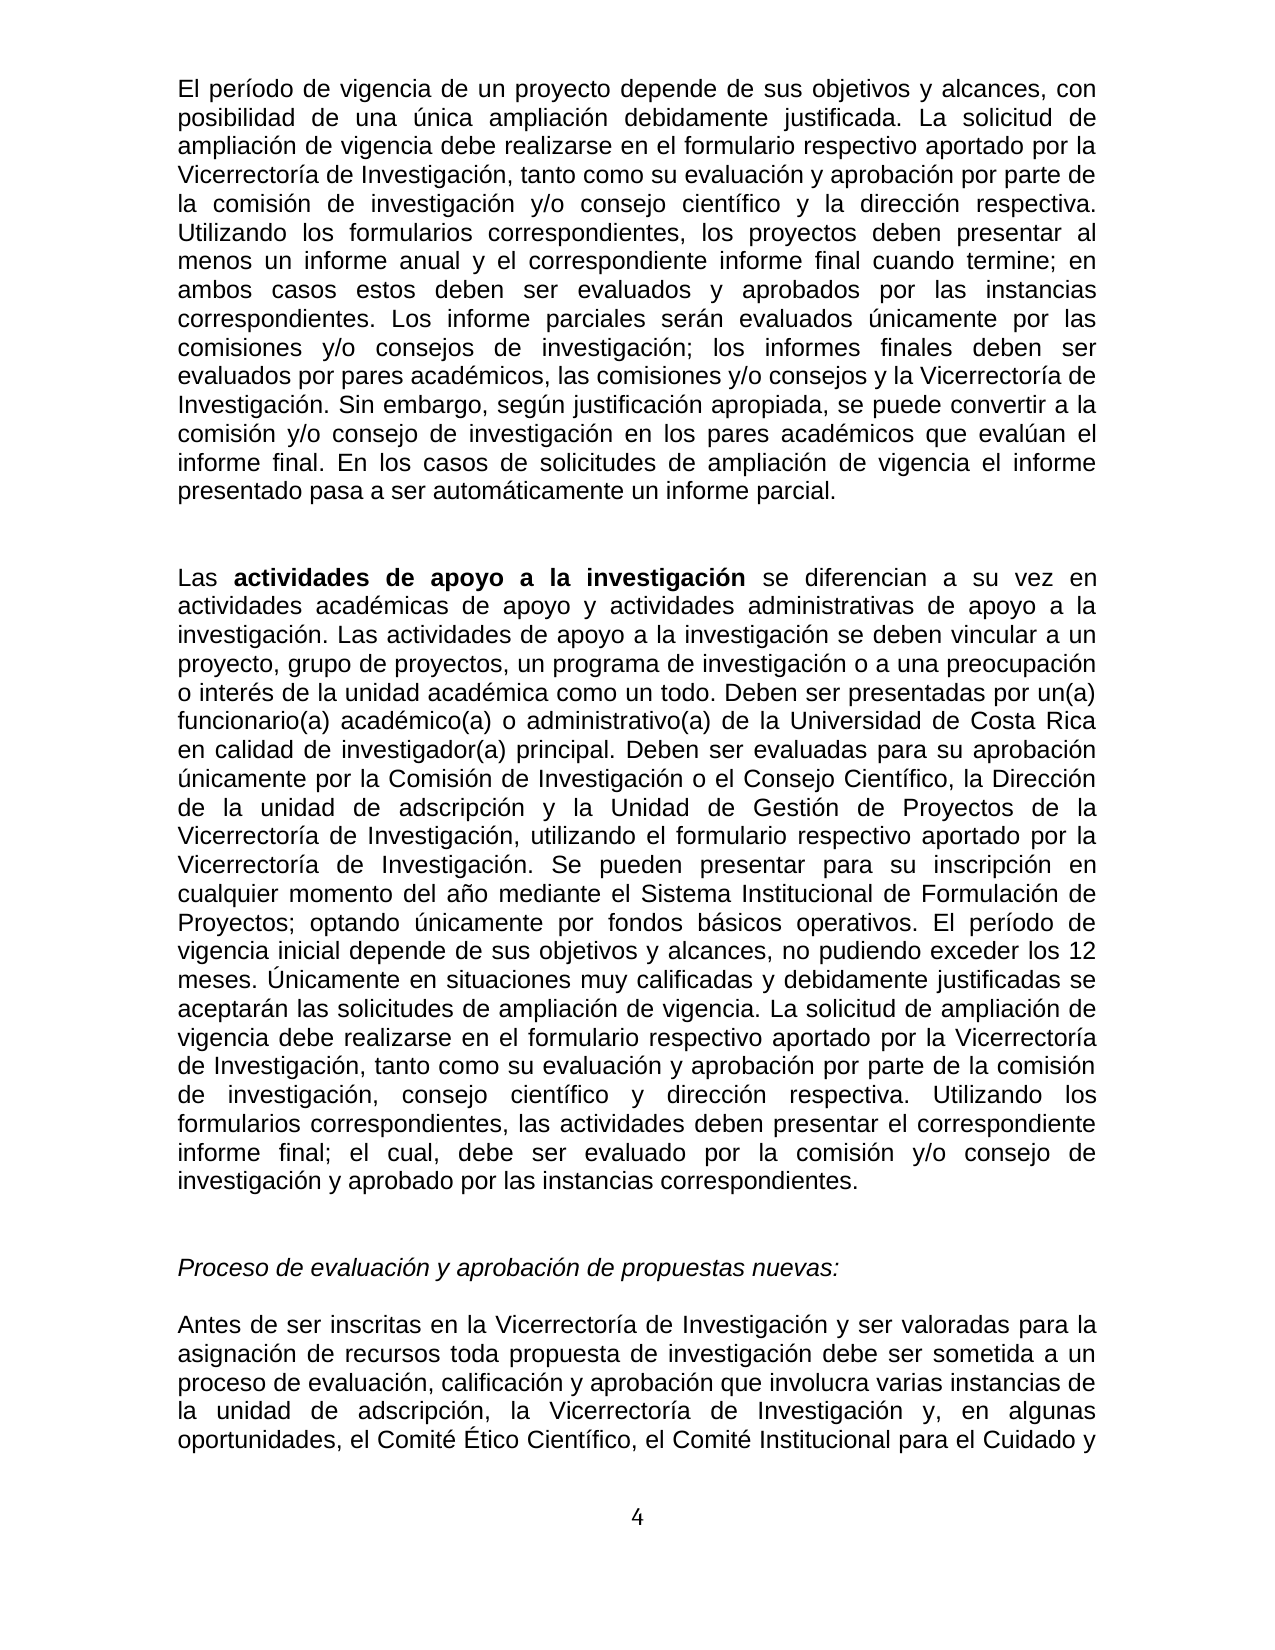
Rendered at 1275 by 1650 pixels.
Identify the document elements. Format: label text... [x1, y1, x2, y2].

text El período de vigencia de un proyecto depende de sus objetivos y alcances, con posibilidad de una única ampliación debidamente justificada. La solicitud de ampliación de vigencia debe realizarse en el formulario respectivo aportado por la Vicerrectoría de Investigación, tanto como su evaluación y aprobación por parte de la comisión de investigación y/o consejo científico y la dirección respectiva. Utilizando los formularios correspondientes, los proyectos deben presentar al menos un informe anual y el correspondiente informe final cuando termine; en ambos casos estos deben ser evaluados y aprobados por las instancias correspondientes. Los informe parciales serán evaluados únicamente por las comisiones y/o consejos de investigación; los informes finales deben ser evaluados por pares académicos, las comisiones y/o consejos y la Vicerrectoría de Investigación. Sin embargo, según justificación apropiada, se puede convertir a la comisión y/o consejo de investigación en los pares académicos que evalúan el informe final. En los casos de solicitudes de ampliación de vigencia el informe presentado pasa a ser automáticamente un informe parcial. [177, 74, 1098, 505]
text Proceso de evaluación y aprobación de propuestas nuevas: [177, 1252, 1098, 1281]
text Las actividades de apoyo a la investigación se diferencian a su vez en actividades académicas de apoyo y actividades administrativas de apoyo a la investigación. Las actividades de apoyo a la investigación se deben vincular a un proyecto, grupo de proyectos, un programa de investigación o a una preocupación o interés de la unidad académica como un todo. Deben ser presentadas por un(a) funcionario(a) académico(a) o administrativo(a) de la Universidad de Costa Rica en calidad de investigador(a) principal. Deben ser evaluadas para su aprobación únicamente por la Comisión de Investigación o el Consejo Científico, la Dirección de la unidad de adscripción y la Unidad de Gestión de Proyectos de la Vicerrectoría de Investigación, utilizando el formulario respectivo aportado por la Vicerrectoría de Investigación. Se pueden presentar para su inscripción en cualquier momento del año mediante el Sistema Institucional de Formulación de Proyectos; optando únicamente por fondos básicos operativos. El período de vigencia inicial depende de sus objetivos y alcances, no pudiendo exceder los 12 meses. Únicamente en situaciones muy calificadas y debidamente justificadas se aceptarán las solicitudes de ampliación de vigencia. La solicitud de ampliación de vigencia debe realizarse en el formulario respectivo aportado por la Vicerrectoría de Investigación, tanto como su evaluación y aprobación por parte de la comisión de investigación, consejo científico y dirección respectiva. Utilizando los formularios correspondientes, las actividades deben presentar el correspondiente informe final; el cual, debe ser evaluado por la comisión y/o consejo de investigación y aprobado por las instancias correspondientes. [177, 562, 1098, 1195]
text Antes de ser inscritas en la Vicerrectoría de Investigación y ser valoradas para la asignación de recursos toda propuesta de investigación debe ser sometida a un proceso de evaluación, calificación y aprobación que involucra varias instancias de la unidad de adscripción, la Vicerrectoría de Investigación y, en algunas oportunidades, el Comité Ético Científico, el Comité Institucional para el Cuidado y [177, 1310, 1098, 1454]
